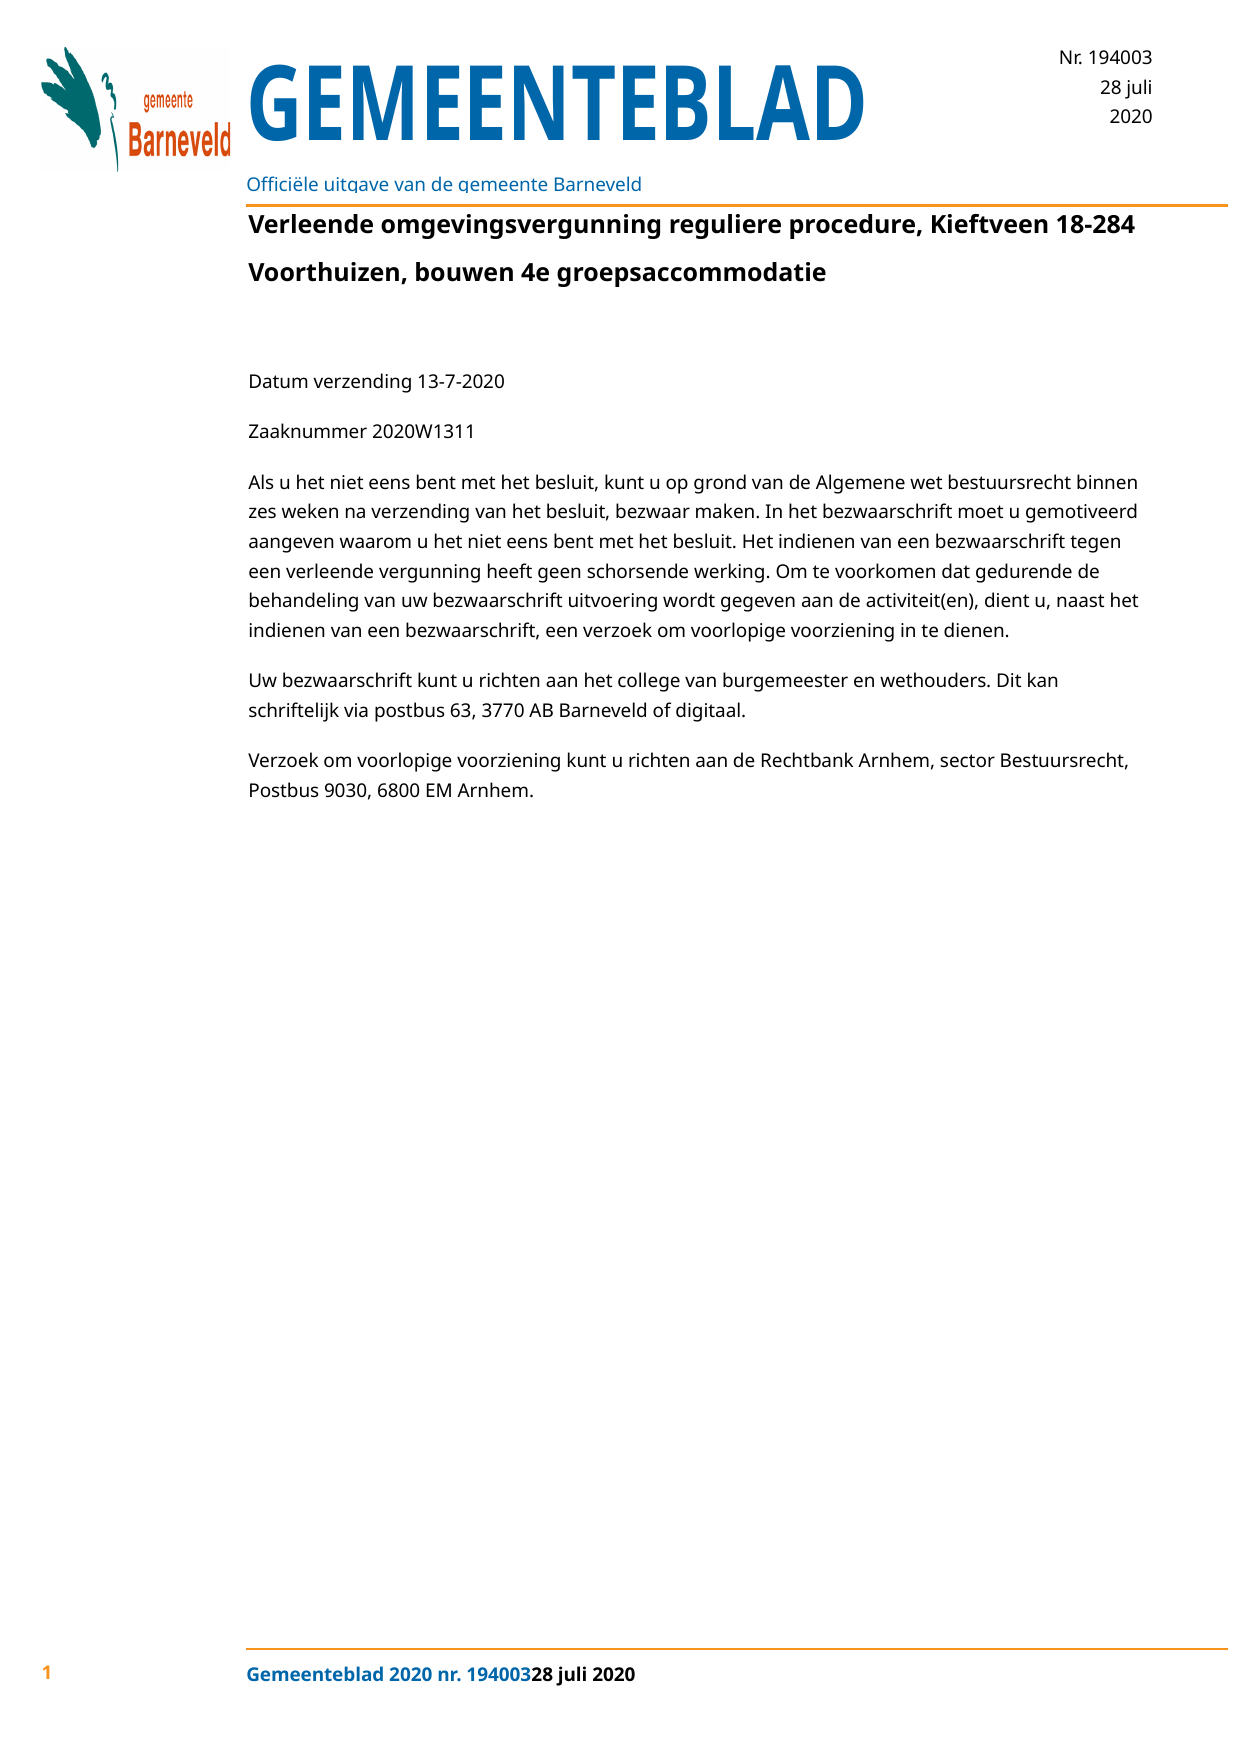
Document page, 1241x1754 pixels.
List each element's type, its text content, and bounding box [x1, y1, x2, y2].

text Als u het niet eens bent met het besluit, kunt u op grond van de Algemene wet bestuursrecht binnen zes weken na verzending van het besluit, bezwaar maken. In het bezwaarschrift moet u gemotiveerd aangeven waarom u het niet eens bent met het besluit. Het indienen van een bezwaarschrift tegen een verleende vergunning heeft geen schorsende werking. Om te voorkomen dat gedurende de behandeling van uw bezwaarschrift uitvoering wordt gegeven aan de activiteit(en), dient u, naast het indienen van een bezwaarschrift, een verzoek om voorlopige voorziening in te dienen. [248, 469, 1152, 643]
text Verzoek om voorlopige voorziening kunt u richten aan de Rechtbank Arnhem, sector Bestuursrecht, Postbus 9030, 6800 EM Arnhem. [248, 747, 1152, 803]
text Uw bezwaarschrift kunt u richten aan het college van burgemeester en wethouders. Dit kan schriftelijk via postbus 63, 3770 AB Barneveld of digitaal. [248, 667, 1152, 723]
text Verleende omgevingsvergunning reguliere procedure, Kieftveen 18-284 Voorthuizen, bouwen 4e groepsaccommodatie [248, 207, 1152, 288]
picture [41, 47, 231, 172]
text Datum verzending 13-7-2020 [248, 368, 1152, 394]
text Zaaknummer 2020W1311 [248, 419, 1152, 444]
